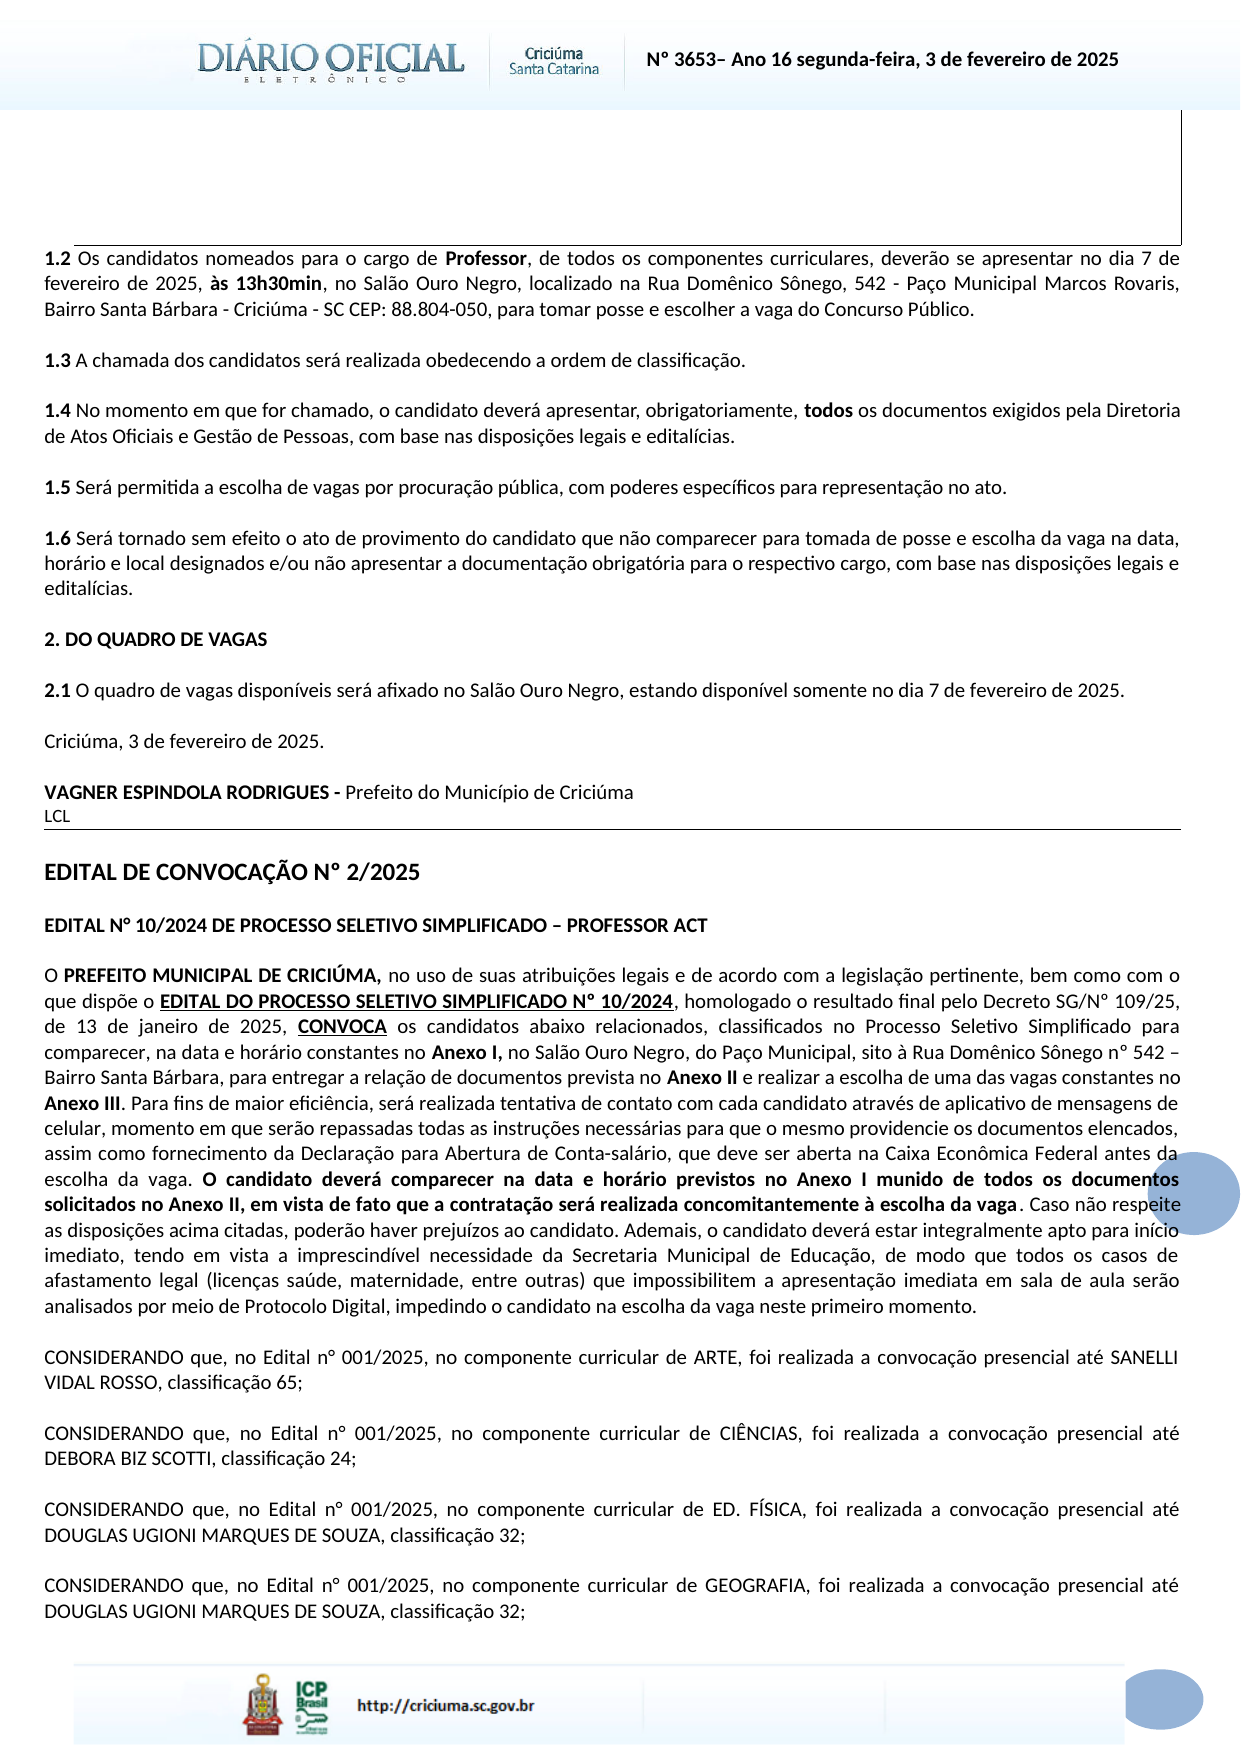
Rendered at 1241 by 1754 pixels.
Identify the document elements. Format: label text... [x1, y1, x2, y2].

text O PREFEITO MUNICIPAL DE CRICIÚMA, no uso de suas atribuições legais e de acordo com a legislação pertinente, bem como com o que dispõe o EDITAL DO PROCESSO SELETIVO SIMPLIFICADO Nº 10/2024, homologado o resultado final pelo Decreto SG/Nº 109/25, de 13 de janeiro de 2025, CONVOCA os candidatos abaixo relacionados, classificados no Processo Seletivo Simplificado para comparecer, na data e horário constantes no Anexo I, no Salão Ouro Negro, do Paço Municipal, sito à Rua Domênico Sônego nº 542 – Bairro Santa Bárbara, para entregar a relação de documentos prevista no Anexo II e realizar a escolha de uma das vagas constantes no Anexo III. Para fins de maior eficiência, será realizada tentativa de contato com cada candidato através de aplicativo de mensagens de celular, momento em que serão repassadas todas as instruções necessárias para que o mesmo providencie os documentos elencados, assim como fornecimento da Declaração para Abertura de Conta-salário, que deve ser aberta na Caixa Econômica Federal antes da escolha da vaga. O candidato deverá comparecer na data e horário previstos no Anexo I munido de todos os documentos solicitados no Anexo II, em vista de fato que a contratação será realizada concomitantemente à escolha da vaga. Caso não respeite as disposições acima citadas, poderão haver prejuízos ao candidato. Ademais, o candidato deverá estar integralmente apto para início imediato, tendo em vista a imprescindível necessidade da Secretaria Municipal de Educação, de modo que todos os casos de afastamento legal (licenças saúde, maternidade, entre outras) que impossibilitem a apresentação imediata em sala de aula serão analisados por meio de Protocolo Digital, impedindo o candidato na escolha da vaga neste primeiro momento. [44, 963, 1181, 1318]
text CONSIDERANDO que, no Edital n° 001/2025, no componente curricular de CIÊNCIAS, foi realizada a convocação presencial até DEBORA BIZ SCOTTI, classificação 24; [44, 1420, 1181, 1471]
text Criciúma, 3 de fevereiro de 2025. [44, 728, 1181, 753]
text EDITAL DE CONVOCAÇÃO Nº 2/2025 [44, 856, 1181, 886]
text VAGNER ESPINDOLA RODRIGUES - Prefeito do Município de Criciúma [44, 779, 1181, 804]
text 2. DO QUADRO DE VAGAS [44, 626, 1181, 652]
text 2.1 O quadro de vagas disponíveis será afixado no Salão Ouro Negro, estando disponível somente no dia 7 de fevereiro de 2025. [44, 677, 1181, 703]
text EDITAL N° 10/2024 DE PROCESSO SELETIVO SIMPLIFICADO – PROFESSOR ACT [44, 912, 1181, 937]
text CONSIDERANDO que, no Edital n° 001/2025, no componente curricular de ED. FÍSICA, foi realizada a convocação presencial até DOUGLAS UGIONI MARQUES DE SOUZA, classificação 32; [44, 1496, 1181, 1547]
text 1.6 Será tornado sem efeito o ato de provimento do candidato que não comparecer para tomada de posse e escolha da vaga na data, horário e local designados e/ou não apresentar a documentação obrigatória para o respectivo cargo, com base nas disposições legais e editalícias. [44, 525, 1181, 601]
text 1.4 No momento em que for chamado, o candidato deverá apresentar, obrigatoriamente, todos os documentos exigidos pela Diretoria de Atos Oficiais e Gestão de Pessoas, com base nas disposições legais e editalícias. [44, 398, 1181, 448]
text CONSIDERANDO que, no Edital n° 001/2025, no componente curricular de ARTE, foi realizada a convocação presencial até SANELLI VIDAL ROSSO, classificação 65; [44, 1344, 1181, 1395]
text CONSIDERANDO que, no Edital n° 001/2025, no componente curricular de GEOGRAFIA, foi realizada a convocação presencial até DOUGLAS UGIONI MARQUES DE SOUZA, classificação 32; [44, 1573, 1181, 1623]
text 1.2 Os candidatos nomeados para o cargo de Professor, de todos os componentes curriculares, deverão se apresentar no dia 7 de fevereiro de 2025, às 13h30min, no Salão Ouro Negro, localizado na Rua Domênico Sônego, 542 - Paço Municipal Marcos Rovaris, Bairro Santa Bárbara - Criciúma - SC CEP: 88.804-050, para tomar posse e escolher a vaga do Concurso Público. [44, 245, 1181, 321]
text 1.5 Será permitida a escolha de vagas por procuração pública, com poderes específicos para representação no ato. [44, 474, 1181, 499]
text LCL [44, 804, 1181, 829]
text 1.3 A chamada dos candidatos será realizada obedecendo a ordem de classificação. [44, 347, 1181, 372]
